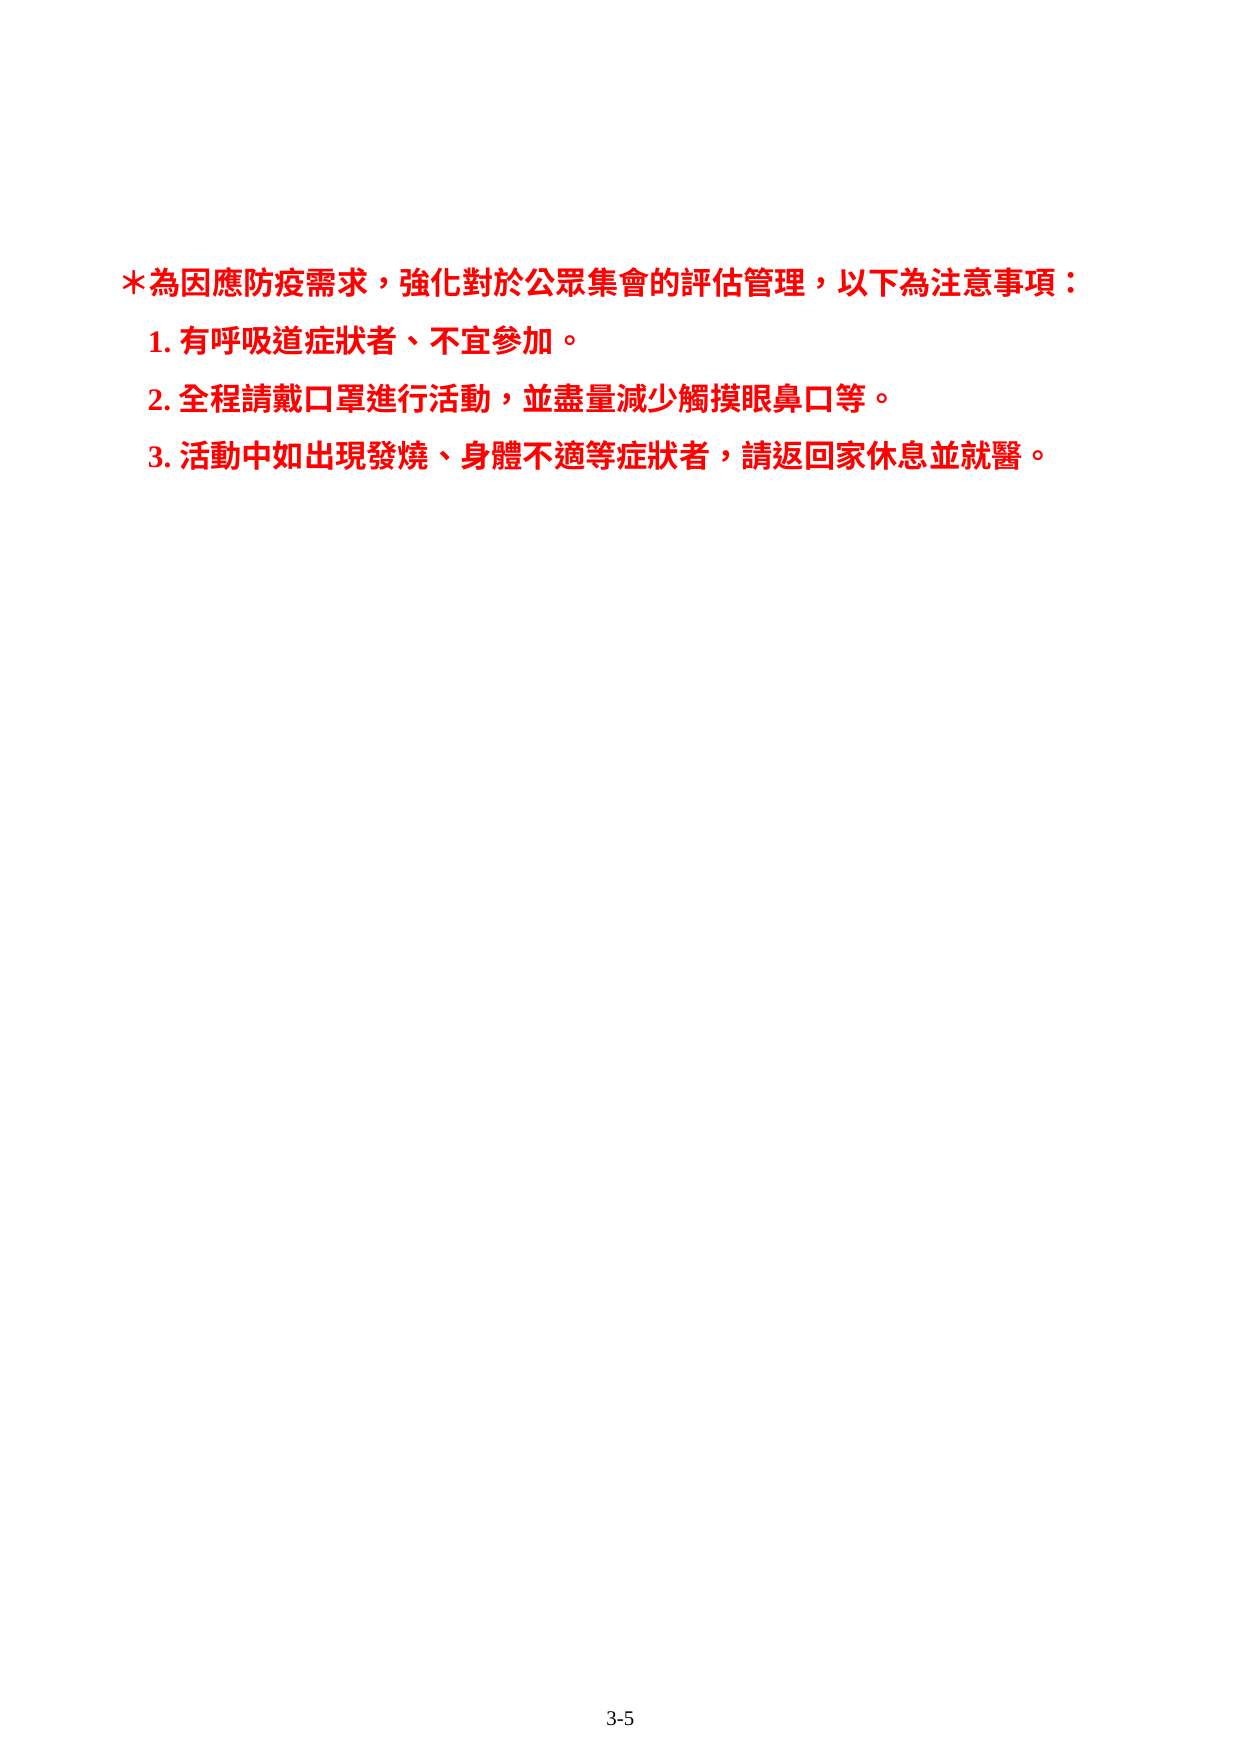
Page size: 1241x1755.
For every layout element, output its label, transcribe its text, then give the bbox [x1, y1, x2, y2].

text 1. 有呼吸道症狀者、不宜參加。 [147, 316, 1122, 361]
text ＊為因應防疫需求，強化對於公眾集會的評估管理，以下為注意事項： [118, 258, 1122, 303]
text 2. 全程請戴口罩進行活動，並盡量減少觸摸眼鼻口等。 [147, 374, 1122, 419]
text 3. 活動中如出現發燒、身體不適等症狀者，請返回家休息並就醫。 [0, 431, 1122, 477]
